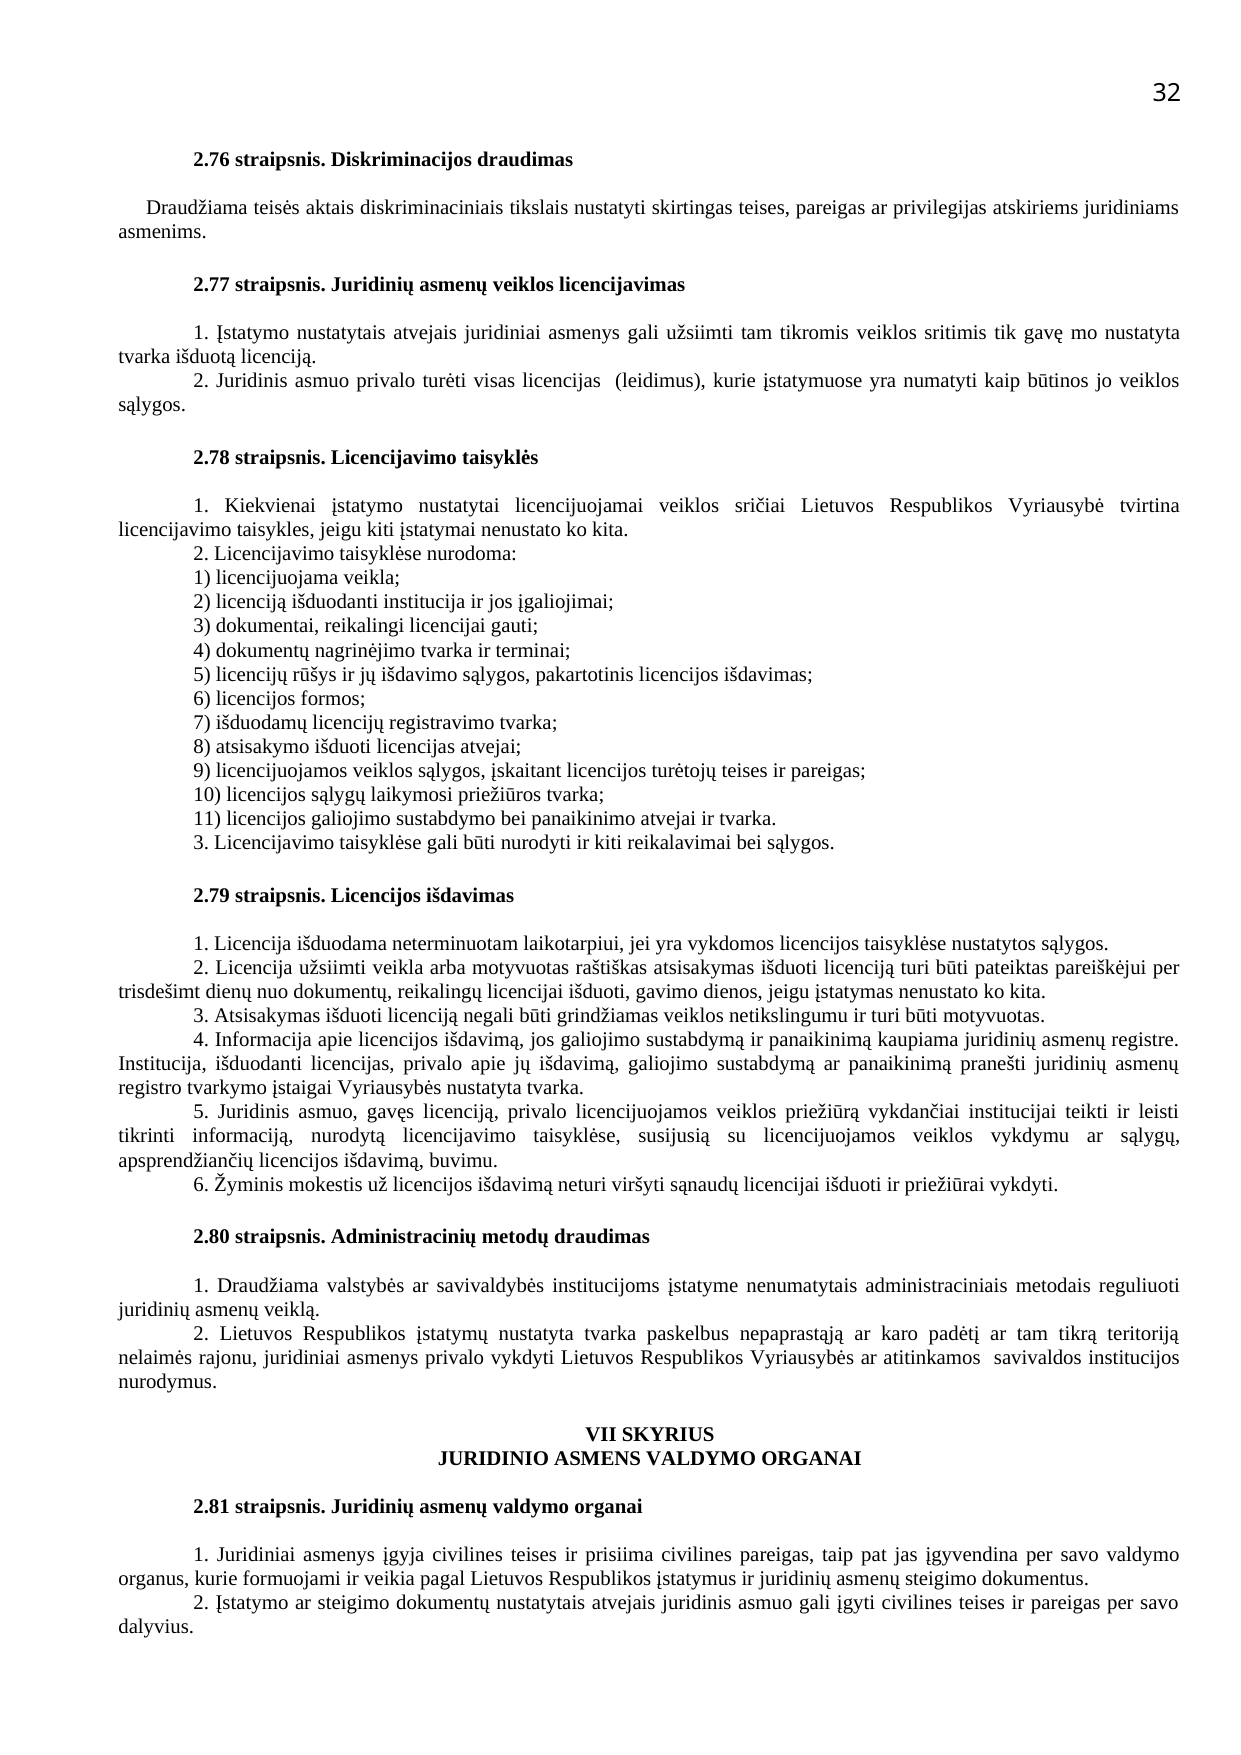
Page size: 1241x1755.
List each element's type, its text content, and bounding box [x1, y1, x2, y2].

text 2. Juridinis asmuo privalo turėti visas licencijas (leidimus), kurie įstatymuose yra numatyti kaip būtinos jo veiklos sąlygos. [118, 368, 1181, 416]
text 1. Kiekvienai įstatymo nustatytai licencijuojamai veiklos sričiai Lietuvos Respublikos Vyriausybė tvirtina licencijavimo taisykles, jeigu kiti įstatymai nenustato ko kita. [118, 493, 1181, 541]
text 6) licencijos formos; [118, 686, 1181, 710]
text 3) dokumentai, reikalingi licencijai gauti; [118, 613, 1181, 637]
text 1. Draudžiama valstybės ar savivaldybės institucijoms įstatyme nenumatytais administraciniais metodais reguliuoti juridinių asmenų veiklą. [118, 1272, 1181, 1321]
text 2. Lietuvos Respublikos įstatymų nustatyta tvarka paskelbus nepaprastąją ar karo padėtį ar tam tikrą teritoriją nelaimės rajonu, juridiniai asmenys privalo vykdyti Lietuvos Respublikos Vyriausybės ar atitinkamos savivaldos institucijos nurodymus. [118, 1321, 1181, 1393]
text VII SKYRIUS [118, 1422, 1181, 1446]
text 1. Įstatymo nustatytais atvejais juridiniai asmenys gali užsiimti tam tikromis veiklos sritimis tik gavę mo nustatyta tvarka išduotą licenciją. [118, 320, 1181, 368]
text 9) licencijuojamos veiklos sąlygos, įskaitant licencijos turėtojų teises ir pareigas; [118, 758, 1181, 782]
text 2.77 straipsnis. Juridinių asmenų veiklos licencijavimas [118, 272, 1181, 296]
text 10) licencijos sąlygų laikymosi priežiūros tvarka; [118, 782, 1181, 806]
text 1. Juridiniai asmenys įgyja civilines teises ir prisiima civilines pareigas, taip pat jas įgyvendina per savo valdymo organus, kurie formuojami ir veikia pagal Lietuvos Respublikos įstatymus ir juridinių asmenų steigimo dokumentus. [118, 1542, 1181, 1590]
text 3. Licencijavimo taisyklėse gali būti nurodyti ir kiti reikalavimai bei sąlygos. [118, 830, 1181, 854]
text 2.80 straipsnis. Administracinių metodų draudimas [118, 1224, 1181, 1248]
text Draudžiama teisės aktais diskriminaciniais tikslais nustatyti skirtingas teises, pareigas ar privilegijas atskiriems juridiniams asmenims. [118, 195, 1181, 243]
text JURIDINIO ASMENS VALDYMO ORGANAI [118, 1446, 1181, 1470]
text 2. Licencija užsiimti veikla arba motyvuotas raštiškas atsisakymas išduoti licenciją turi būti pateiktas pareiškėjui per trisdešimt dienų nuo dokumentų, reikalingų licencijai išduoti, gavimo dienos, jeigu įstatymas nenustato ko kita. [118, 955, 1181, 1003]
text 2. Įstatymo ar steigimo dokumentų nustatytais atvejais juridinis asmuo gali įgyti civilines teises ir pareigas per savo dalyvius. [118, 1590, 1181, 1638]
text 2.78 straipsnis. Licencijavimo taisyklės [118, 445, 1181, 469]
text 5. Juridinis asmuo, gavęs licenciją, privalo licencijuojamos veiklos priežiūrą vykdančiai institucijai teikti ir leisti tikrinti informaciją, nurodytą licencijavimo taisyklėse, susijusią su licencijuojamos veiklos vykdymu ar sąlygų, apsprendžiančių licencijos išdavimą, buvimu. [118, 1099, 1181, 1172]
text 7) išduodamų licencijų registravimo tvarka; [118, 710, 1181, 734]
text 6. Žyminis mokestis už licencijos išdavimą neturi viršyti sąnaudų licencijai išduoti ir priežiūrai vykdyti. [118, 1172, 1181, 1196]
text 2. Licencijavimo taisyklėse nurodoma: [118, 541, 1181, 565]
text 3. Atsisakymas išduoti licenciją negali būti grindžiamas veiklos netikslingumu ir turi būti motyvuotas. [118, 1003, 1181, 1027]
text 2) licenciją išduodanti institucija ir jos įgaliojimai; [118, 589, 1181, 613]
text 8) atsisakymo išduoti licencijas atvejai; [118, 734, 1181, 758]
text 2.79 straipsnis. Licencijos išdavimas [118, 883, 1181, 907]
text 1. Licencija išduodama neterminuotam laikotarpiui, jei yra vykdomos licencijos taisyklėse nustatytos sąlygos. [118, 931, 1181, 955]
text 1) licencijuojama veikla; [118, 565, 1181, 589]
text 2.81 straipsnis. Juridinių asmenų valdymo organai [118, 1494, 1181, 1518]
text 4) dokumentų nagrinėjimo tvarka ir terminai; [118, 637, 1181, 662]
text 2.76 straipsnis. Diskriminacijos draudimas [118, 147, 1181, 171]
text 5) licencijų rūšys ir jų išdavimo sąlygos, pakartotinis licencijos išdavimas; [118, 662, 1181, 686]
text 4. Informacija apie licencijos išdavimą, jos galiojimo sustabdymą ir panaikinimą kaupiama juridinių asmenų registre. Institucija, išduodanti licencijas, privalo apie jų išdavimą, galiojimo sustabdymą ar panaikinimą pranešti juridinių asmenų registro tvarkymo įstaigai Vyriausybės nustatyta tvarka. [118, 1027, 1181, 1099]
text 11) licencijos galiojimo sustabdymo bei panaikinimo atvejai ir tvarka. [118, 806, 1181, 830]
